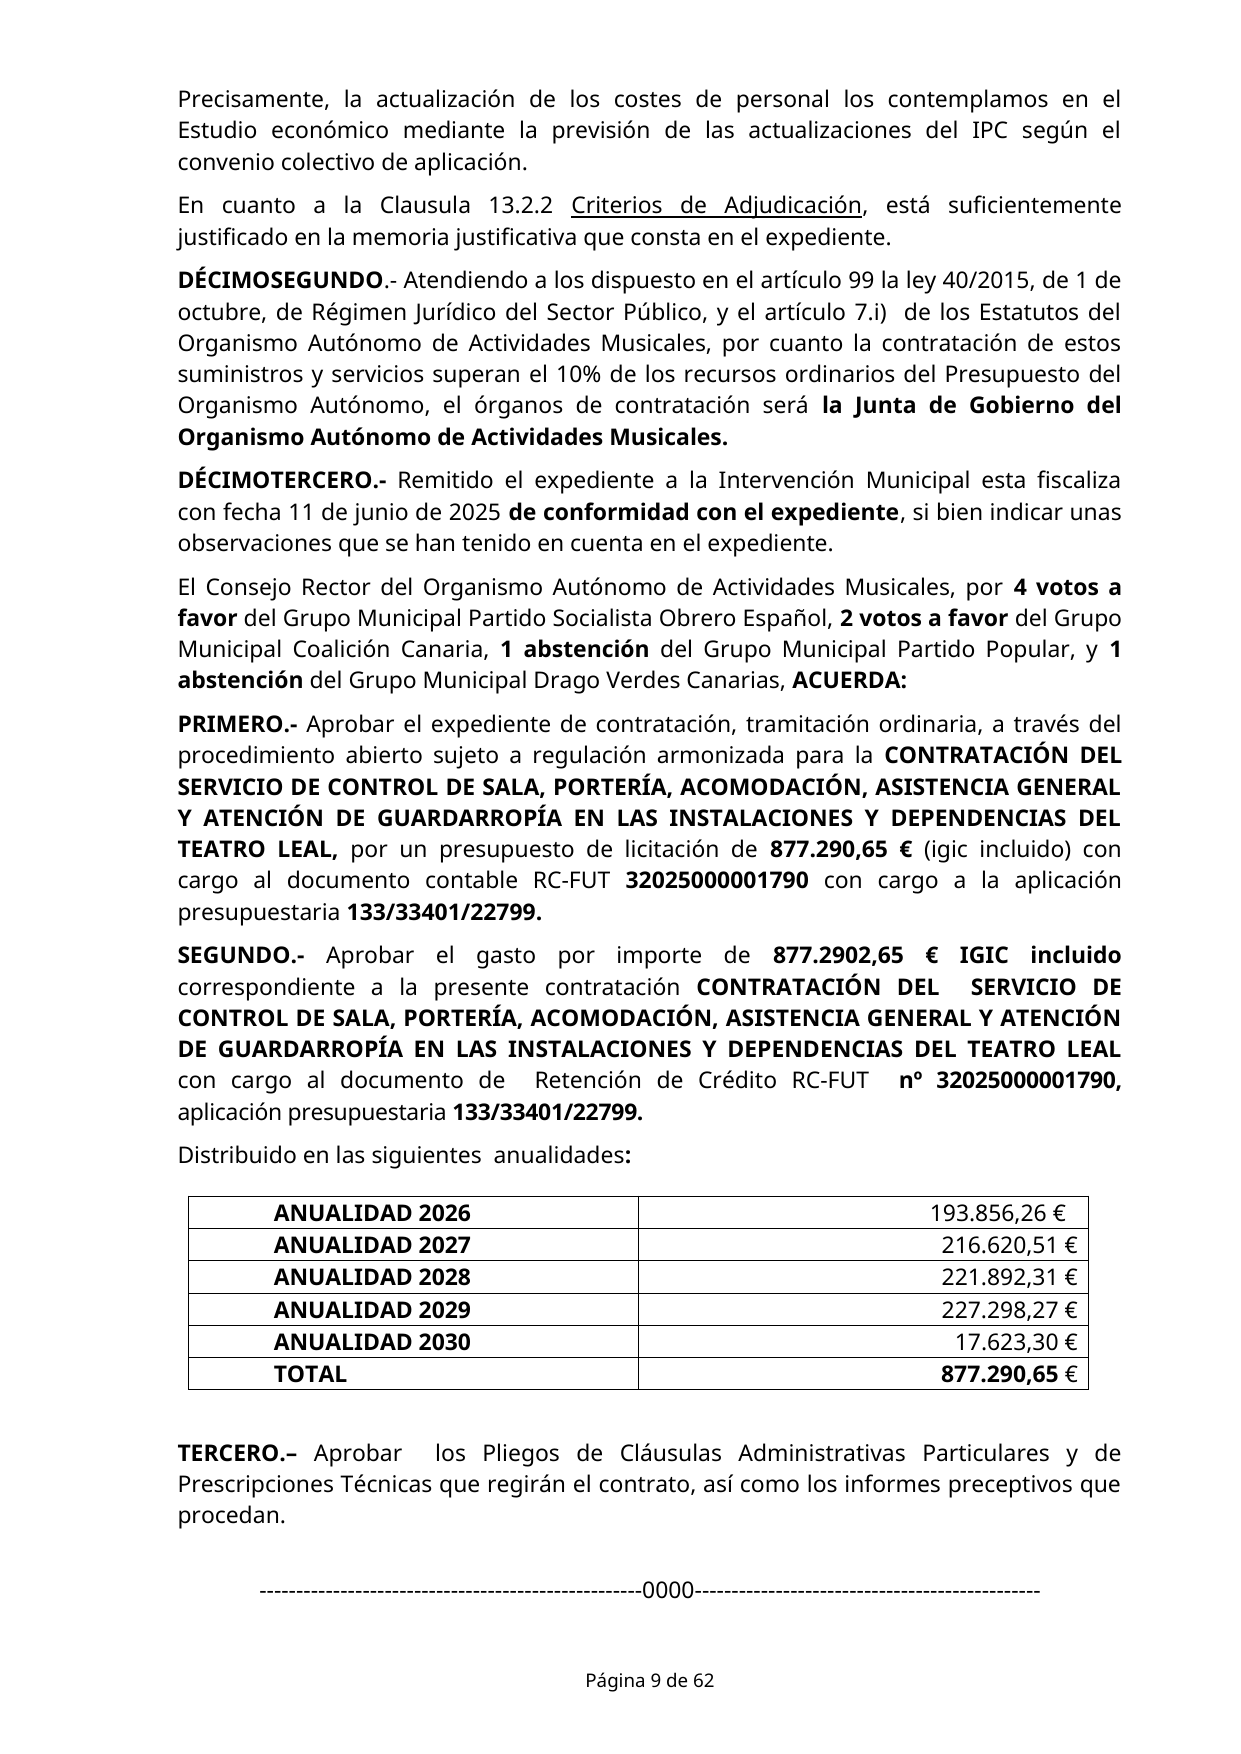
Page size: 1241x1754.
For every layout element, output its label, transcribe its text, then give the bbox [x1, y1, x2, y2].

text SEGUNDO.- Aprobar el gasto por importe de 877.2902,65 € IGIC incluido correspondiente a la presente contratación CONTRATACIÓN DEL SERVICIO DE CONTROL DE SALA, PORTERÍA, ACOMODACIÓN, ASISTENCIA GENERAL Y ATENCIÓN DE GUARDARROPÍA EN LAS INSTALACIONES Y DEPENDENCIAS DEL TEATRO LEAL con cargo al documento de Retención de Crédito RC-FUT nº 32025000001790, aplicación presupuestaria 133/33401/22799. [177, 939, 1122, 1127]
table_cell ANUALIDAD 2027 [189, 1229, 638, 1260]
table_cell 216.620,51 € [639, 1229, 1088, 1260]
table_cell ANUALIDAD 2030 [189, 1326, 638, 1357]
text TERCERO.– Aprobar los Pliegos de Cláusulas Administrativas Particulares y de Prescripciones Técnicas que regirán el contrato, así como los informes preceptivos que procedan. [177, 1437, 1122, 1531]
text Distribuido en las siguientes anualidades: [177, 1139, 1122, 1171]
table_header 193.856,26 € [639, 1197, 1088, 1228]
text DÉCIMOSEGUNDO.- Atendiendo a los dispuesto en el artículo 99 la ley 40/2015, de 1 de octubre, de Régimen Jurídico del Sector Público, y el artículo 7.i) de los Estatutos del Organismo Autónomo de Actividades Musicales, por cuanto la contratación de estos suministros y servicios superan el 10% de los recursos ordinarios del Presupuesto del Organismo Autónomo, el órganos de contratación será la Junta de Gobierno del Organismo Autónomo de Actividades Musicales. [177, 264, 1122, 452]
text PRIMERO.- Aprobar el expediente de contratación, tramitación ordinaria, a través del procedimiento abierto sujeto a regulación armonizada para la CONTRATACIÓN DEL SERVICIO DE CONTROL DE SALA, PORTERÍA, ACOMODACIÓN, ASISTENCIA GENERAL Y ATENCIÓN DE GUARDARROPÍA EN LAS INSTALACIONES Y DEPENDENCIAS DEL TEATRO LEAL, por un presupuesto de licitación de 877.290,65 € (igic incluido) con cargo al documento contable RC-FUT 32025000001790 con cargo a la aplicación presupuestaria 133/33401/22799. [177, 708, 1122, 927]
table_cell 227.298,27 € [639, 1294, 1088, 1325]
text En cuanto a la Clausula 13.2.2 Criterios de Adjudicación, está suficientemente justificado en la memoria justificativa que consta en el expediente. [177, 189, 1122, 252]
table_cell ANUALIDAD 2029 [189, 1294, 638, 1325]
text El Consejo Rector del Organismo Autónomo de Actividades Musicales, por 4 votos a favor del Grupo Municipal Partido Socialista Obrero Español, 2 votos a favor del Grupo Municipal Coalición Canaria, 1 abstención del Grupo Municipal Partido Popular, y 1 abstención del Grupo Municipal Drago Verdes Canarias, ACUERDA: [177, 571, 1122, 696]
table_cell 221.892,31 € [639, 1261, 1088, 1292]
table_cell ANUALIDAD 2028 [189, 1261, 638, 1292]
table_cell TOTAL [189, 1358, 638, 1389]
text Precisamente, la actualización de los costes de personal los contemplamos en el Estudio económico mediante la previsión de las actualizaciones del IPC según el convenio colectivo de aplicación. [177, 83, 1122, 177]
text DÉCIMOTERCERO.- Remitido el expediente a la Intervención Municipal esta fiscaliza con fecha 11 de junio de 2025 de conformidad con el expediente, si bien indicar unas observaciones que se han tenido en cuenta en el expediente. [177, 464, 1122, 558]
table_header ANUALIDAD 2026 [189, 1197, 638, 1228]
table_cell 877.290,65 € [639, 1358, 1088, 1389]
table_cell 17.623,30 € [639, 1326, 1088, 1357]
text ----------------------------------------------------0000----------------------------------------------- [177, 1574, 1124, 1606]
